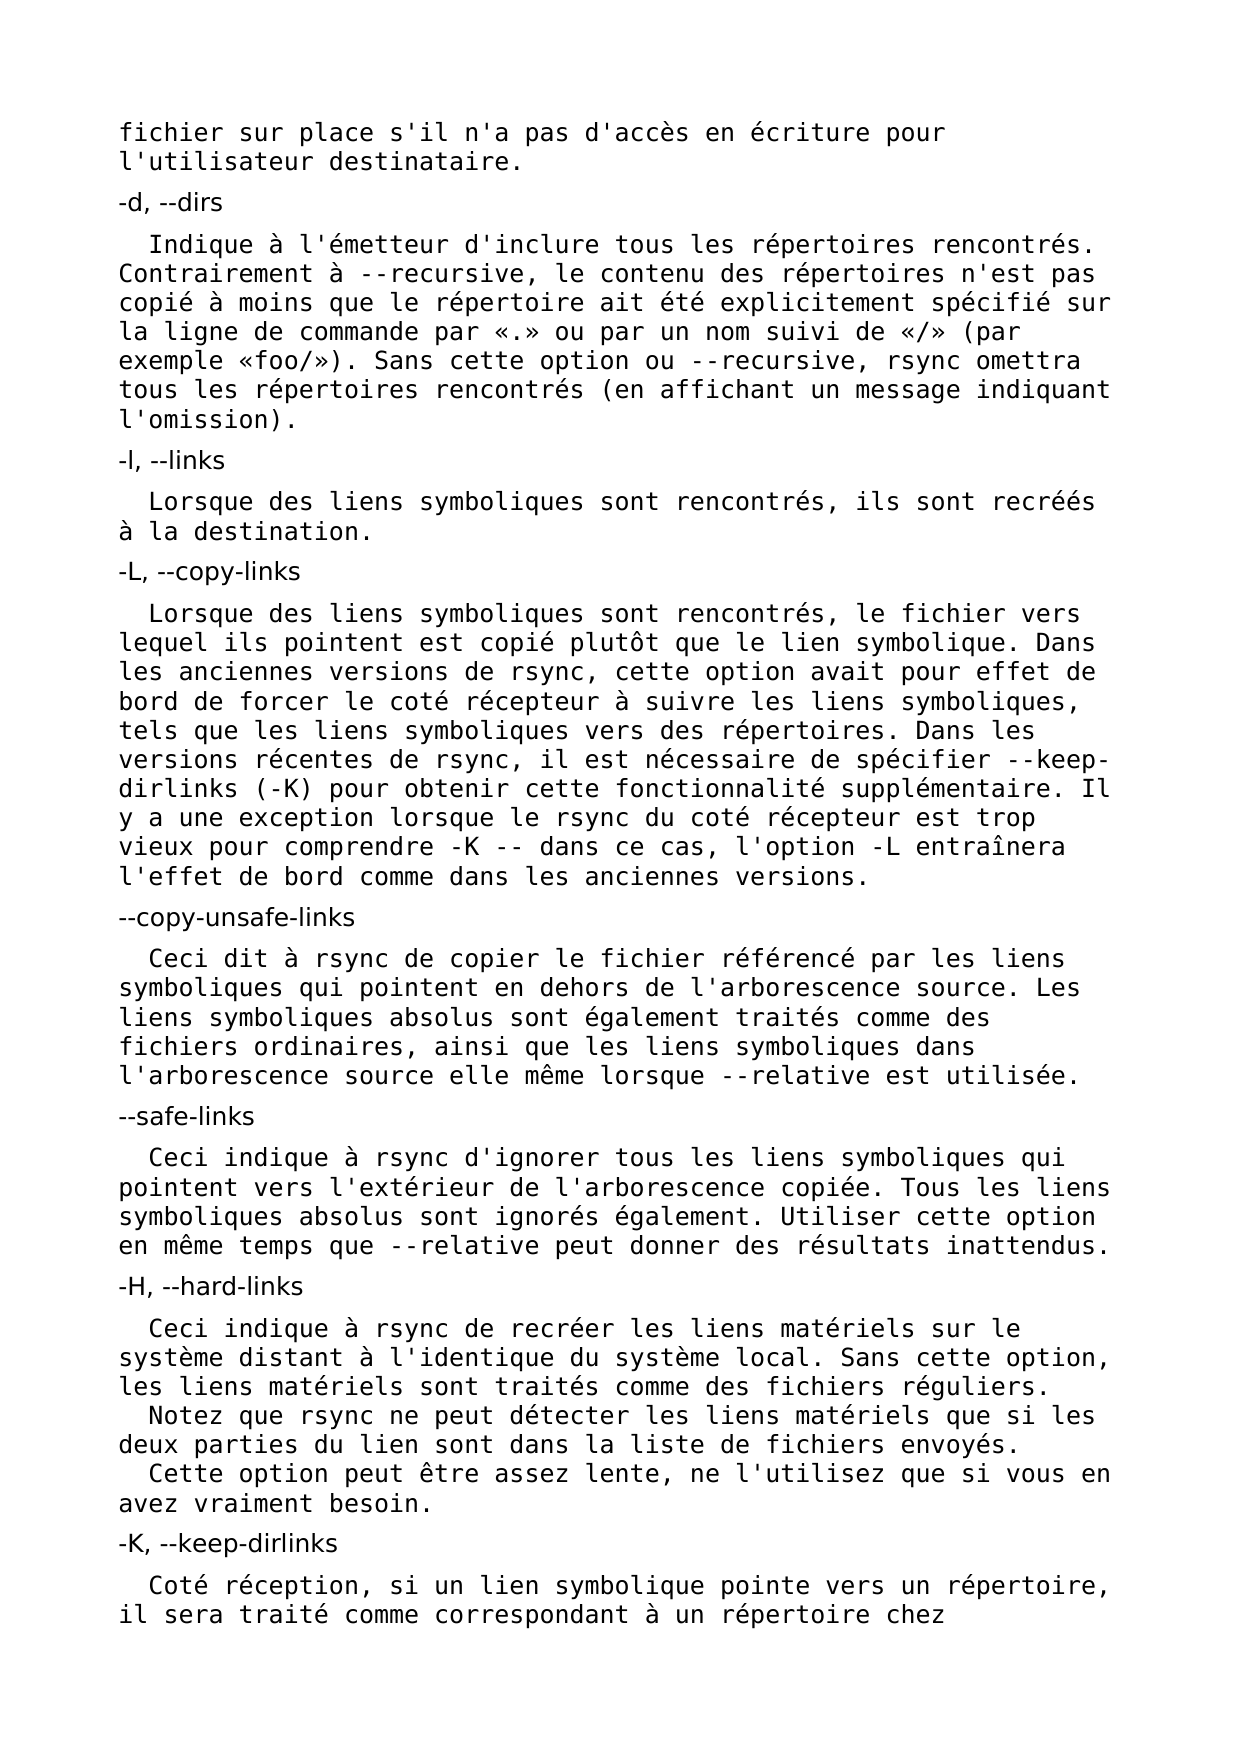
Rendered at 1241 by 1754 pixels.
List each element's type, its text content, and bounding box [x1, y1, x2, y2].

text Coté réception, si un lien symbolique pointe vers un répertoire, il sera traité comme correspondant à un répertoire chez [118, 1571, 1122, 1630]
text Lorsque des liens symboliques sont rencontrés, ils sont recréés à la destination. [118, 487, 1122, 546]
text --safe-links [118, 1102, 1122, 1131]
text Ceci indique à rsync d'ignorer tous les liens symboliques qui pointent vers l'extérieur de l'arborescence copiée. Tous les liens symboliques absolus sont ignorés également. Utiliser cette option en même temps que --relative peut donner des résultats inattendus. [118, 1144, 1122, 1260]
text -K, --keep-dirlinks [118, 1530, 1122, 1559]
text -L, --copy-links [118, 558, 1122, 587]
text Indique à l'émetteur d'inclure tous les répertoires rencontrés. Contrairement à --recursive, le contenu des répertoires n'est pas copié à moins que le répertoire ait été explicitement spécifié sur la ligne de commande par «.» ou par un nom suivi de «/» (par exemple «foo/»). Sans cette option ou --recursive, rsync omettra tous les répertoires rencontrés (en affichant un message indiquant l'omission). [118, 230, 1122, 434]
text Lorsque des liens symboliques sont rencontrés, le fichier vers lequel ils pointent est copié plutôt que le lien symbolique. Dans les anciennes versions de rsync, cette option avait pour effet de bord de forcer le coté récepteur à suivre les liens symboliques, tels que les liens symboliques vers des répertoires. Dans les versions récentes de rsync, il est nécessaire de spécifier --keep-dirlinks (-K) pour obtenir cette fonctionnalité supplémentaire. Il y a une exception lorsque le rsync du coté récepteur est trop vieux pour comprendre -K -- dans ce cas, l'option -L entraînera l'effet de bord comme dans les anciennes versions. [118, 599, 1122, 891]
text fichier sur place s'il n'a pas d'accès en écriture pour l'utilisateur destinataire. [118, 118, 1122, 176]
text --copy-unsafe-links [118, 903, 1122, 932]
text -l, --links [118, 446, 1122, 475]
text Ceci indique à rsync de recréer les liens matériels sur le système distant à l'identique du système local. Sans cette option, les liens matériels sont traités comme des fichiers réguliers. Notez que rsync ne peut détecter les liens matériels que si les deux parties du lien sont dans la liste de fichiers envoyés. Cette option peut être assez lente, ne l'utilisez que si vous en avez vraiment besoin. [118, 1314, 1122, 1518]
text -d, --dirs [118, 188, 1122, 217]
text -H, --hard-links [118, 1272, 1122, 1301]
text Ceci dit à rsync de copier le fichier référencé par les liens symboliques qui pointent en dehors de l'arborescence source. Les liens symboliques absolus sont également traités comme des fichiers ordinaires, ainsi que les liens symboliques dans l'arborescence source elle même lorsque --relative est utilisée. [118, 944, 1122, 1090]
